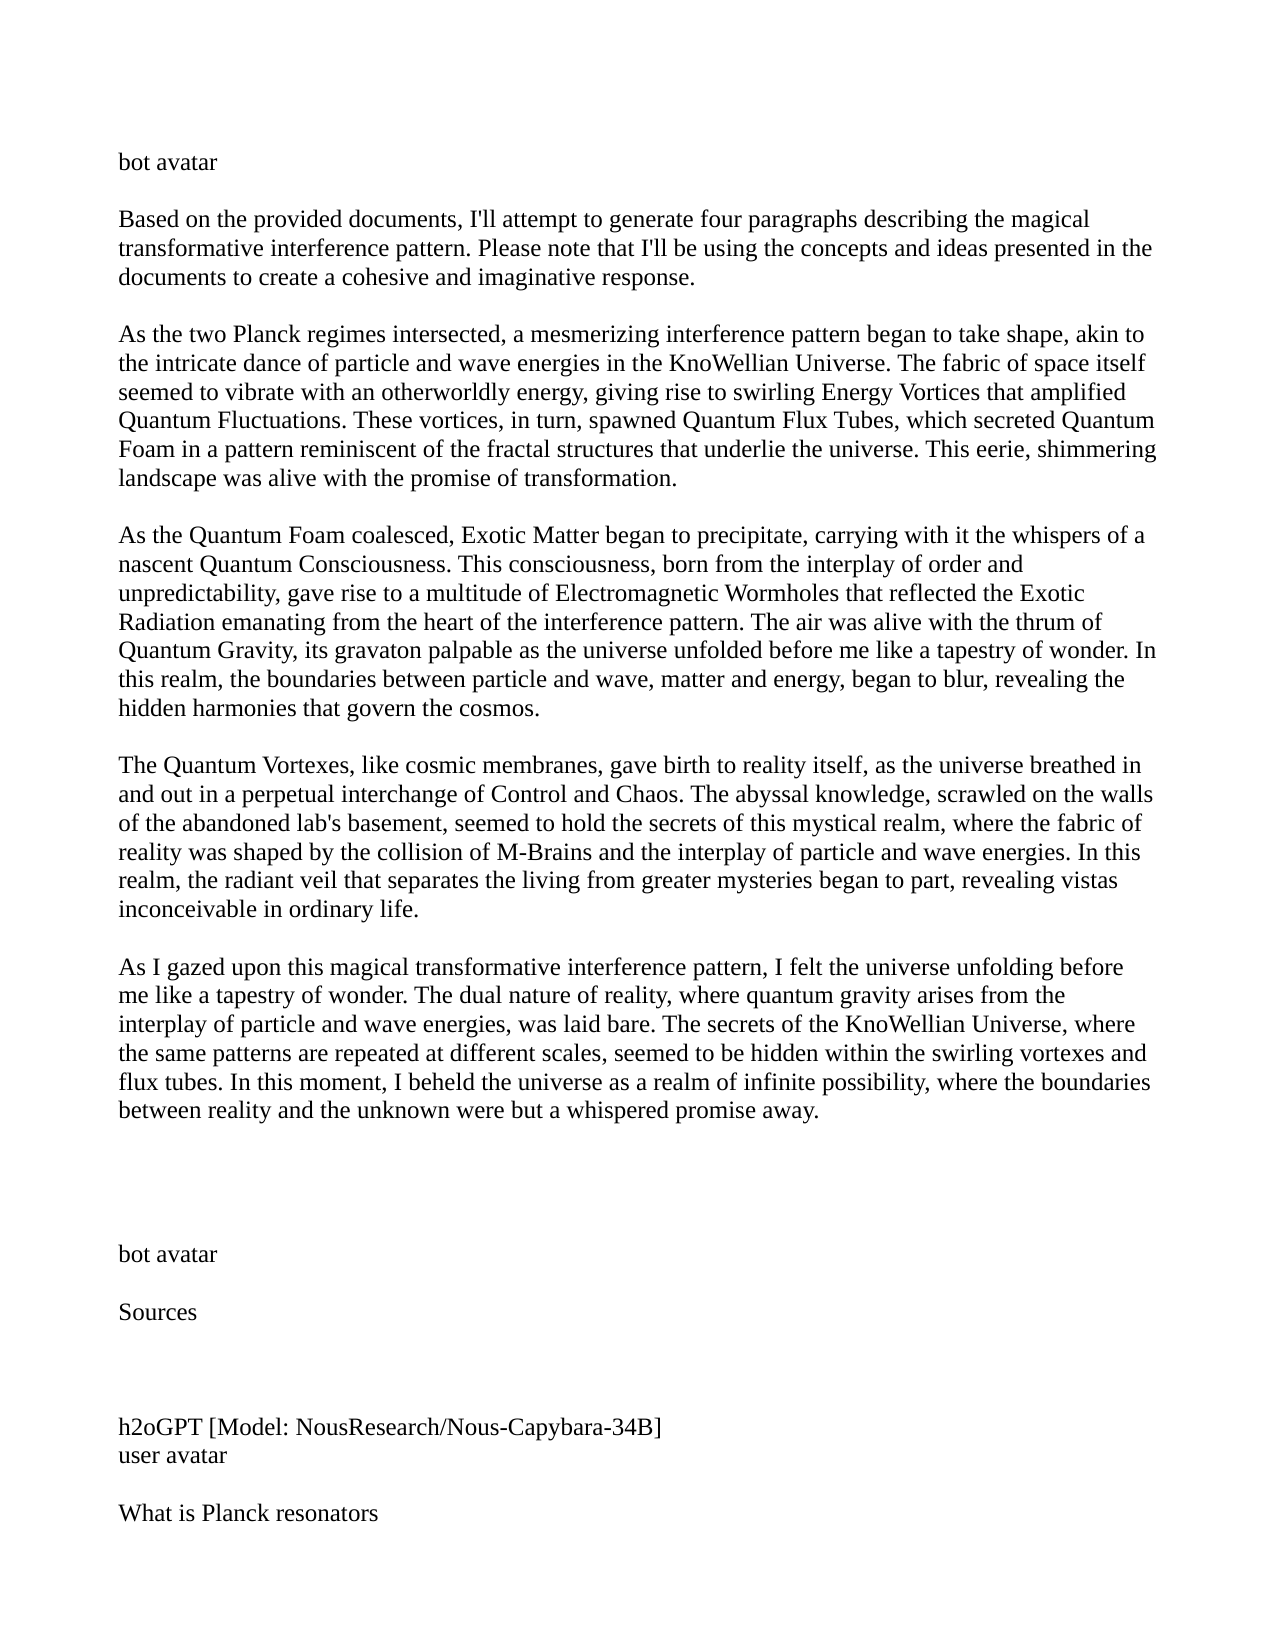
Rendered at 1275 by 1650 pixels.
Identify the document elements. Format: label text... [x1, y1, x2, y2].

text The Quantum Vortexes, like cosmic membranes, gave birth to reality itself, as the universe breathed in and out in a perpetual interchange of Control and Chaos. The abyssal knowledge, scrawled on the walls of the abandoned lab's basement, seemed to hold the secrets of this mystical realm, where the fabric of reality was shaped by the collision of M-Brains and the interplay of particle and wave energies. In this realm, the radiant veil that separates the living from greater mysteries began to part, revealing vistas inconceivable in ordinary life. [118, 751, 1157, 923]
text As the Quantum Foam coalesced, Exotic Matter began to precipitate, carrying with it the whispers of a nascent Quantum Consciousness. This consciousness, born from the interplay of order and unpredictability, gave rise to a multitude of Electromagnetic Wormholes that reflected the Exotic Radiation emanating from the heart of the interference pattern. The air was alive with the thrum of Quantum Gravity, its gravaton palpable as the universe unfolded before me like a tapestry of wonder. In this realm, the boundaries between particle and wave, matter and energy, began to blur, revealing the hidden harmonies that govern the cosmos. [118, 521, 1157, 722]
text What is Planck resonators [118, 1498, 1157, 1527]
text h2oGPT [Model: NousResearch/Nous-Capybara-34B] [118, 1412, 1157, 1441]
text As I gazed upon this magical transformative interference pattern, I felt the universe unfolding before me like a tapestry of wonder. The dual nature of reality, where quantum gravity arises from the interplay of particle and wave energies, was laid bare. The secrets of the KnoWellian Universe, where the same patterns are repeated at different scales, seemed to be hidden within the swirling vortexes and flux tubes. In this moment, I beheld the universe as a realm of infinite possibility, where the boundaries between reality and the unknown were but a whispered promise away. [118, 952, 1157, 1124]
text bot avatar [118, 1239, 1157, 1268]
text bot avatar [118, 147, 1157, 176]
text Based on the provided documents, I'll attempt to generate four paragraphs describing the magical transformative interference pattern. Please note that I'll be using the concepts and ideas presented in the documents to create a cohesive and imaginative response. [118, 204, 1157, 291]
text user avatar [118, 1441, 1157, 1469]
text As the two Planck regimes intersected, a mesmerizing interference pattern began to take shape, akin to the intricate dance of particle and wave energies in the KnoWellian Universe. The fabric of space itself seemed to vibrate with an otherworldly energy, giving rise to swirling Energy Vortices that amplified Quantum Fluctuations. These vortices, in turn, spawned Quantum Flux Tubes, which secreted Quantum Foam in a pattern reminiscent of the fractal structures that underlie the universe. This eerie, shimmering landscape was alive with the promise of transformation. [118, 319, 1157, 492]
text Sources [118, 1297, 1157, 1326]
